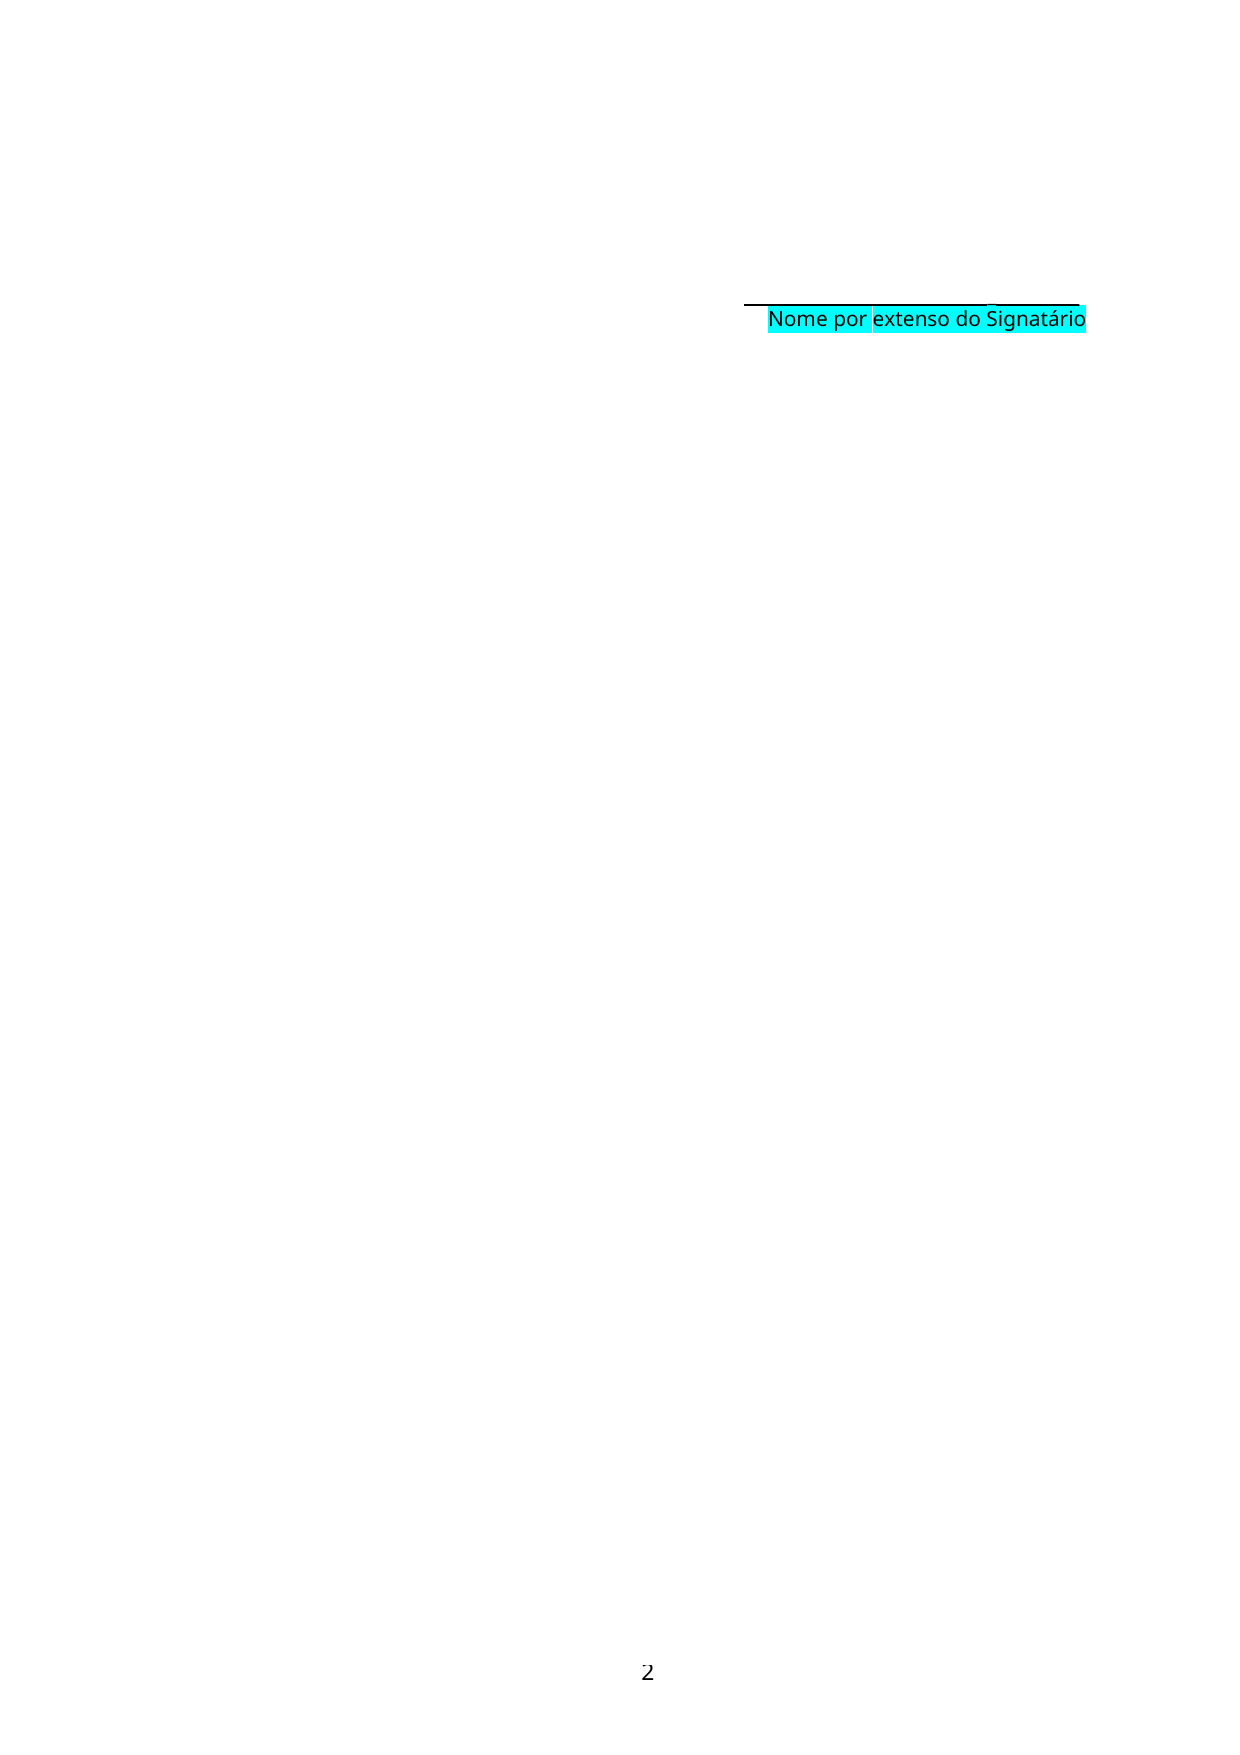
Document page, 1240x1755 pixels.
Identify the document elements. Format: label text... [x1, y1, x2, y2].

text Nome por extenso do Signatário [768, 304, 1239, 333]
text _ [744, 280, 1080, 304]
